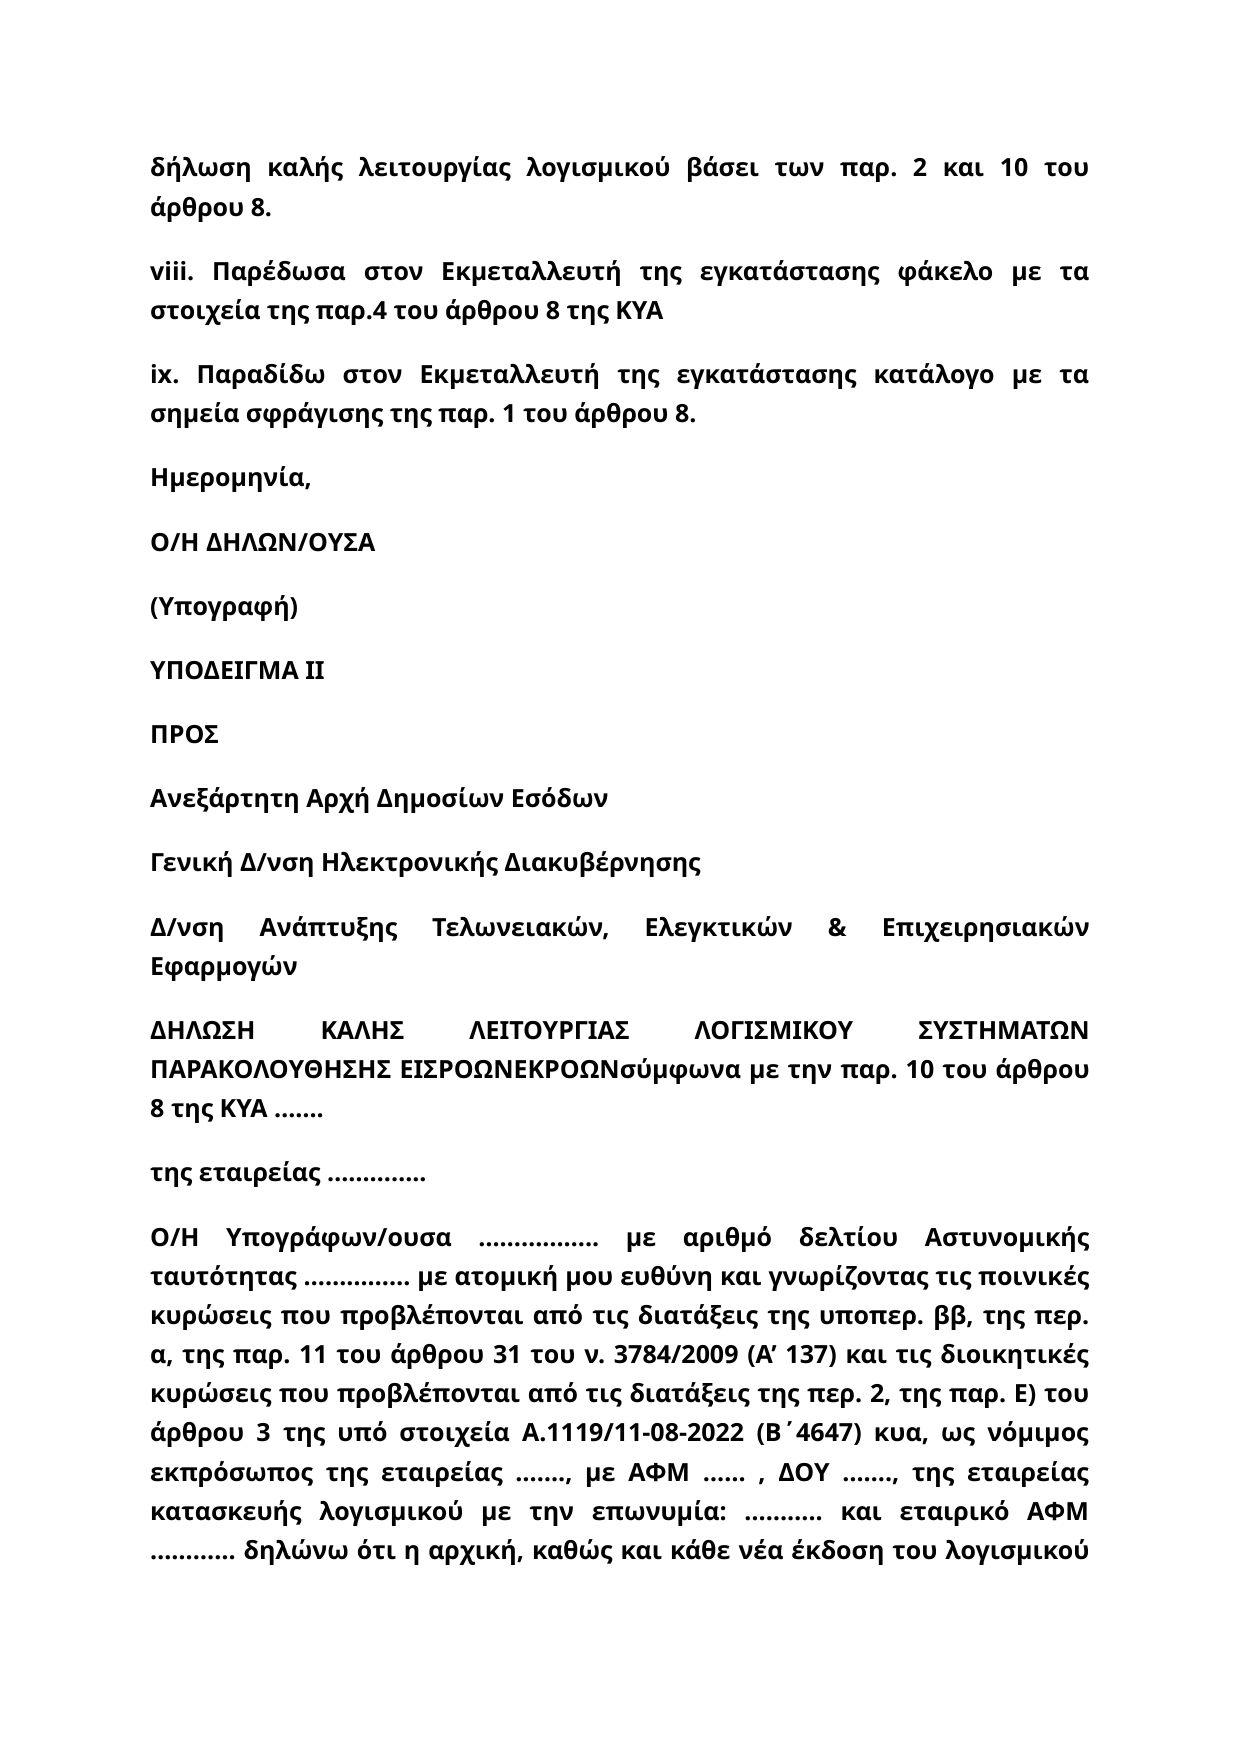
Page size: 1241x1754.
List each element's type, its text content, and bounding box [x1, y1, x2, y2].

text δήλωση καλής λειτουργίας λογισμικού βάσει των παρ. 2 και 10 του άρθρου 8. [150, 150, 1090, 223]
text ix. Παραδίδω στον Εκμεταλλευτή της εγκατάστασης κατάλογο με τα σημεία σφράγισης της παρ. 1 του άρθρου 8. [150, 357, 1090, 430]
text ΥΠΟΔΕΙΓΜΑ ΙΙ [150, 652, 1090, 687]
text ΠΡΟΣ [150, 717, 1090, 751]
text Γενική Δ/νση Ηλεκτρονικής Διακυβέρνησης [150, 845, 1090, 879]
text (Υπογραφή) [150, 588, 1090, 622]
text Ημερομηνία, [150, 460, 1090, 494]
text viii. Παρέδωσα στον Εκμεταλλευτή της εγκατάστασης φάκελο με τα στοιχεία της παρ.4 του άρθρου 8 της ΚΥΑ [150, 253, 1090, 327]
text ΔΗΛΩΣΗ ΚΑΛΗΣ ΛΕΙΤΟΥΡΓΙΑΣ ΛΟΓΙΣΜΙΚΟΥ ΣΥΣΤΗΜΑΤΩΝ ΠΑΡΑΚΟΛΟΥΘΗΣΗΣ ΕΙΣΡΟΩΝΕΚΡΟΩΝσύμφωνα με την παρ. 10 του άρθρου 8 της ΚΥΑ ……. [150, 1012, 1090, 1125]
text Ο/Η Υπογράφων/ουσα …………….. με αριθμό δελτίου Αστυνομικής ταυτότητας …………… με ατομική μου ευθύνη και γνωρίζοντας τις ποινικές κυρώσεις που προβλέπονται από τις διατάξεις της υποπερ. ββ, της περ. α, της παρ. 11 του άρθρου 31 του ν. 3784/2009 (Α’ 137) και τις διοικητικές κυρώσεις που προβλέπονται από τις διατάξεις της περ. 2, της παρ. Ε) του άρθρου 3 της υπό στοιχεία Α.1119/11-08-2022 (Β΄4647) κυα, ως νόμιμος εκπρόσωπος της εταιρείας ……., με ΑΦΜ …… , ΔΟΥ ……., της εταιρείας κατασκευής λογισμικού με την επωνυμία: ……….. και εταιρικό ΑΦΜ ………… δηλώνω ότι η αρχική, καθώς και κάθε νέα έκδοση του λογισμικού [150, 1219, 1090, 1567]
text Δ/νση Ανάπτυξης Τελωνειακών, Ελεγκτικών & Επιχειρησιακών Εφαρμογών [150, 909, 1090, 982]
text Ανεξάρτητη Αρχή Δημοσίων Εσόδων [150, 781, 1090, 815]
text της εταιρείας ………….. [150, 1155, 1090, 1189]
text Ο/Η ΔΗΛΩΝ/ΟΥΣΑ [150, 524, 1090, 558]
